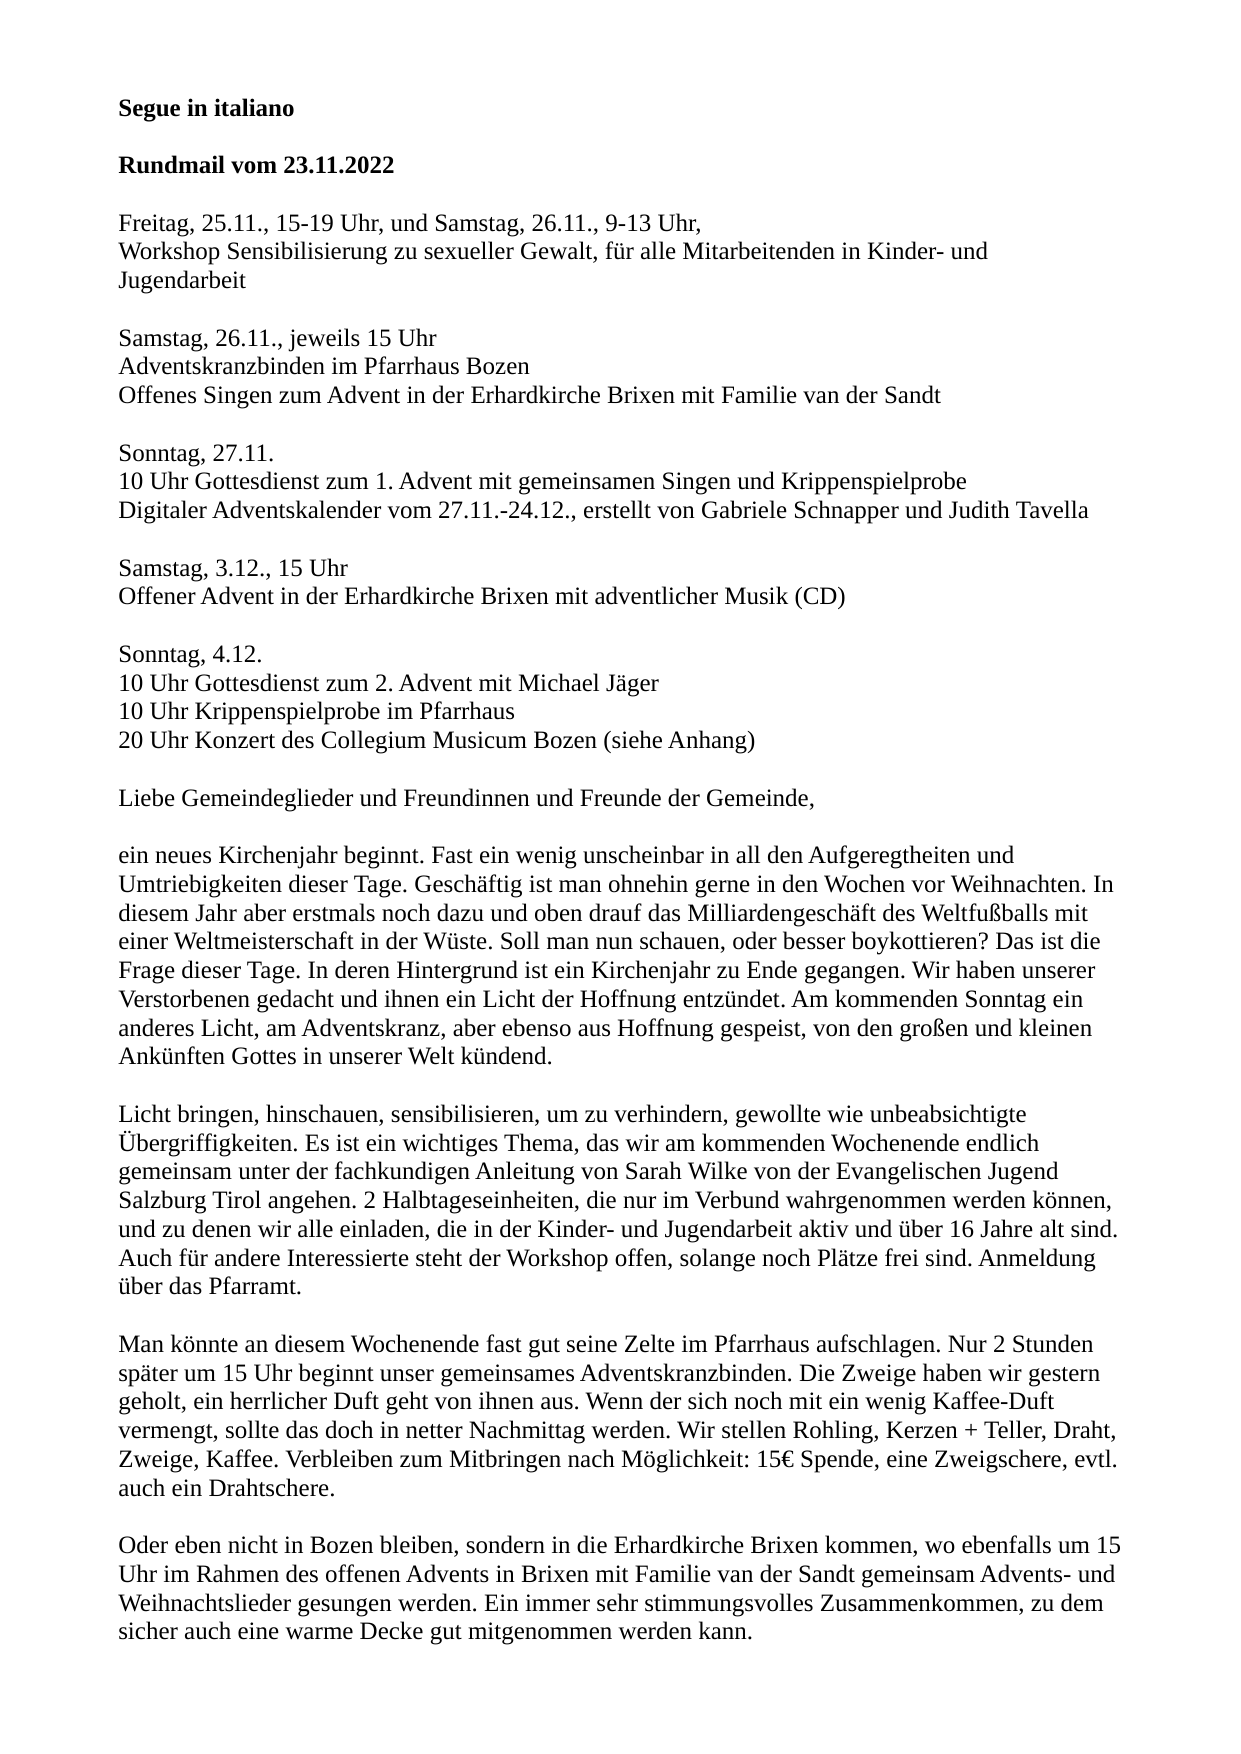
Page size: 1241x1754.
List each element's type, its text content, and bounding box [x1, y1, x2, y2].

text Workshop Sensibilisierung zu sexueller Gewalt, für alle Mitarbeitenden in Kinder- und Jugendarbeit [118, 236, 1122, 294]
text Freitag, 25.11., 15-19 Uhr, und Samstag, 26.11., 9-13 Uhr, [118, 208, 1122, 236]
text 10 Uhr Krippenspielprobe im Pfarrhaus [118, 696, 1122, 725]
text Samstag, 3.12., 15 Uhr [118, 553, 1122, 581]
text 10 Uhr Gottesdienst zum 1. Advent mit gemeinsamen Singen und Krippenspielprobe [118, 466, 1122, 495]
text Liebe Gemeindeglieder und Freundinnen und Freunde der Gemeinde, [118, 783, 1122, 811]
text Offener Advent in der Erhardkirche Brixen mit adventlicher Musik (CD) [118, 581, 1122, 610]
text Segue in italiano [118, 93, 1122, 121]
text Samstag, 26.11., jeweils 15 Uhr [118, 323, 1122, 351]
text Oder eben nicht in Bozen bleiben, sondern in die Erhardkirche Brixen kommen, wo ebenfalls um 15 Uhr im Rahmen des offenen Advents in Brixen mit Familie van der Sandt gemeinsam Advents- und Weihnachtslieder gesungen werden. Ein immer sehr stimmungsvolles Zusammenkommen, zu dem sicher auch eine warme Decke gut mitgenommen werden kann. [118, 1530, 1122, 1645]
text ein neues Kirchenjahr beginnt. Fast ein wenig unscheinbar in all den Aufgeregtheiten und Umtriebigkeiten dieser Tage. Geschäftig ist man ohnehin gerne in den Wochen vor Weihnachten. In diesem Jahr aber erstmals noch dazu und oben drauf das Milliardengeschäft des Weltfußballs mit einer Weltmeisterschaft in der Wüste. Soll man nun schauen, oder besser boykottieren? Das ist die Frage dieser Tage. In deren Hintergrund ist ein Kirchenjahr zu Ende gegangen. Wir haben unserer Verstorbenen gedacht und ihnen ein Licht der Hoffnung entzündet. Am kommenden Sonntag ein anderes Licht, am Adventskranz, aber ebenso aus Hoffnung gespeist, von den großen und kleinen Ankünften Gottes in unserer Welt kündend. [118, 840, 1122, 1070]
text Rundmail vom 23.11.2022 [118, 150, 1122, 179]
text Man könnte an diesem Wochenende fast gut seine Zelte im Pfarrhaus aufschlagen. Nur 2 Stunden später um 15 Uhr beginnt unser gemeinsames Adventskranzbinden. Die Zweige haben wir gestern geholt, ein herrlicher Duft geht von ihnen aus. Wenn der sich noch mit ein wenig Kaffee-Duft vermengt, sollte das doch in netter Nachmittag werden. Wir stellen Rohling, Kerzen + Teller, Draht, Zweige, Kaffee. Verbleiben zum Mitbringen nach Möglichkeit: 15€ Spende, eine Zweigschere, evtl. auch ein Drahtschere. [118, 1329, 1122, 1501]
text Digitaler Adventskalender vom 27.11.-24.12., erstellt von Gabriele Schnapper und Judith Tavella [118, 495, 1122, 524]
text Sonntag, 4.12. [118, 639, 1122, 668]
text 20 Uhr Konzert des Collegium Musicum Bozen (siehe Anhang) [118, 725, 1122, 754]
text Sonntag, 27.11. [118, 438, 1122, 466]
text Licht bringen, hinschauen, sensibilisieren, um zu verhindern, gewollte wie unbeabsichtigte Übergriffigkeiten. Es ist ein wichtiges Thema, das wir am kommenden Wochenende endlich gemeinsam unter der fachkundigen Anleitung von Sarah Wilke von der Evangelischen Jugend Salzburg Tirol angehen. 2 Halbtageseinheiten, die nur im Verbund wahrgenommen werden können, und zu denen wir alle einladen, die in der Kinder- und Jugendarbeit aktiv und über 16 Jahre alt sind. Auch für andere Interessierte steht der Workshop offen, solange noch Plätze frei sind. Anmeldung über das Pfarramt. [118, 1099, 1122, 1300]
text Adventskranzbinden im Pfarrhaus Bozen [118, 351, 1122, 380]
text 10 Uhr Gottesdienst zum 2. Advent mit Michael Jäger [118, 668, 1122, 696]
text Offenes Singen zum Advent in der Erhardkirche Brixen mit Familie van der Sandt [118, 380, 1122, 409]
